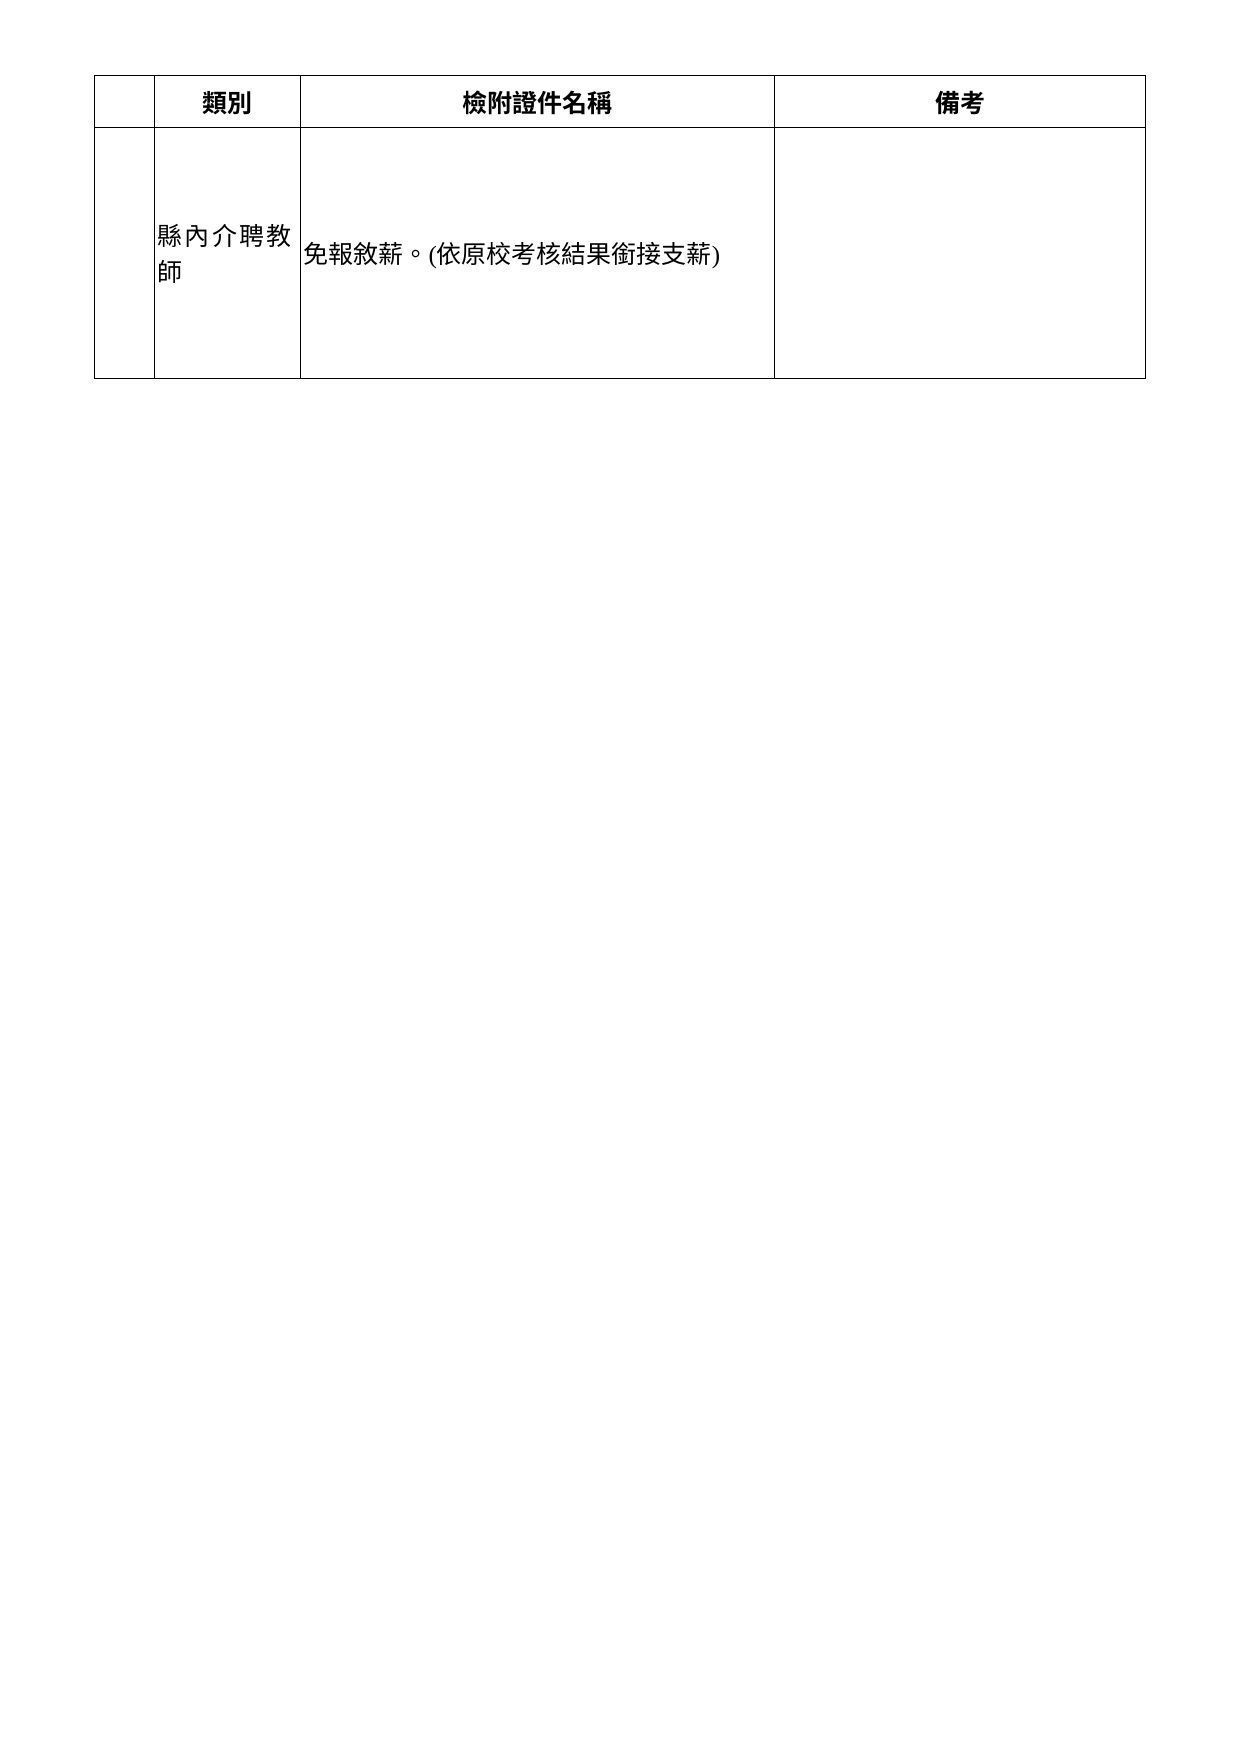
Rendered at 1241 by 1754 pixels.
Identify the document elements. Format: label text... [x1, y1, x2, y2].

table_header 檢附證件名稱 [301, 76, 774, 127]
table_header [95, 76, 154, 127]
table_cell [95, 128, 154, 378]
table_header 類別 [155, 76, 300, 127]
table_header 備考 [775, 76, 1145, 127]
table_cell [775, 128, 1145, 378]
table_cell 免報敘薪。(依原校考核結果銜接支薪) [301, 128, 774, 378]
table_cell 縣內介聘教師 [155, 128, 300, 378]
